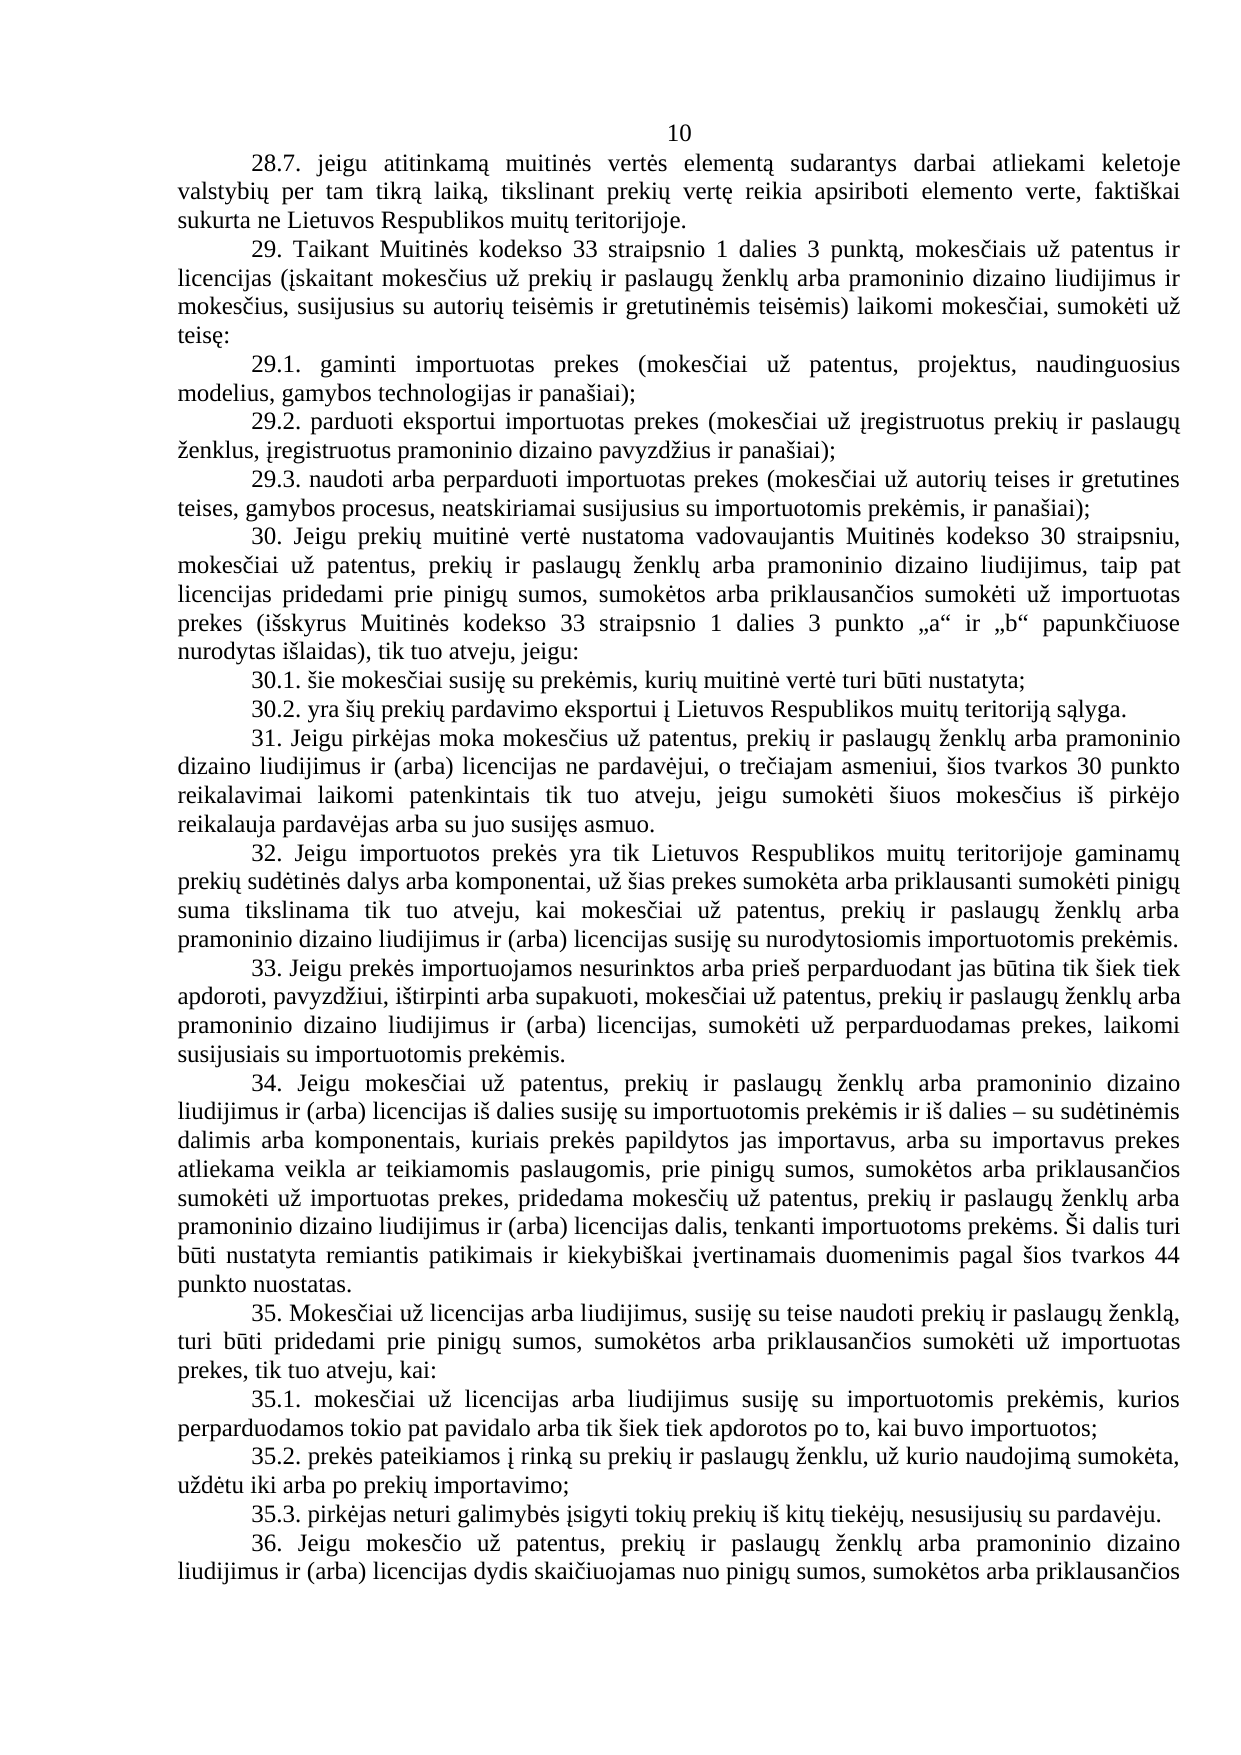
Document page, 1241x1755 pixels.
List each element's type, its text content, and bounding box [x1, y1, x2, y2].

text 29.2. parduoti eksportui importuotas prekes (mokesčiai už įregistruotus prekių ir paslaugų ženklus, įregistruotus pramoninio dizaino pavyzdžius ir panašiai); [177, 406, 1181, 464]
text 35.3. pirkėjas neturi galimybės įsigyti tokių prekių iš kitų tiekėjų, nesusijusių su pardavėju. [177, 1499, 1181, 1528]
text 34. Jeigu mokesčiai už patentus, prekių ir paslaugų ženklų arba pramoninio dizaino liudijimus ir (arba) licencijas iš dalies susiję su importuotomis prekėmis ir iš dalies – su sudėtinėmis dalimis arba komponentais, kuriais prekės papildytos jas importavus, arba su importavus prekes atliekama veikla ar teikiamomis paslaugomis, prie pinigų sumos, sumokėtos arba priklausančios sumokėti už importuotas prekes, pridedama mokesčių už patentus, prekių ir paslaugų ženklų arba pramoninio dizaino liudijimus ir (arba) licencijas dalis, tenkanti importuotoms prekėms. Ši dalis turi būti nustatyta remiantis patikimais ir kiekybiškai įvertinamais duomenimis pagal šios tvarkos 44 punkto nuostatas. [177, 1068, 1181, 1298]
text 35.1. mokesčiai už licencijas arba liudijimus susiję su importuotomis prekėmis, kurios perparduodamos tokio pat pavidalo arba tik šiek tiek apdorotos po to, kai buvo importuotos; [177, 1384, 1181, 1441]
text 30.2. yra šių prekių pardavimo eksportui į Lietuvos Respublikos muitų teritoriją sąlyga. [177, 694, 1181, 723]
text 30.1. šie mokesčiai susiję su prekėmis, kurių muitinė vertė turi būti nustatyta; [177, 665, 1181, 694]
text 35. Mokesčiai už licencijas arba liudijimus, susiję su teise naudoti prekių ir paslaugų ženklą, turi būti pridedami prie pinigų sumos, sumokėtos arba priklausančios sumokėti už importuotas prekes, tik tuo atveju, kai: [177, 1298, 1181, 1384]
text 29. Taikant Muitinės kodekso 33 straipsnio 1 dalies 3 punktą, mokesčiais už patentus ir licencijas (įskaitant mokesčius už prekių ir paslaugų ženklų arba pramoninio dizaino liudijimus ir mokesčius, susijusius su autorių teisėmis ir gretutinėmis teisėmis) laikomi mokesčiai, sumokėti už teisę: [177, 234, 1181, 349]
text 28.7. jeigu atitinkamą muitinės vertės elementą sudarantys darbai atliekami keletoje valstybių per tam tikrą laiką, tikslinant prekių vertę reikia apsiriboti elemento verte, faktiškai sukurta ne Lietuvos Respublikos muitų teritorijoje. [177, 148, 1181, 234]
text 30. Jeigu prekių muitinė vertė nustatoma vadovaujantis Muitinės kodekso 30 straipsniu, mokesčiai už patentus, prekių ir paslaugų ženklų arba pramoninio dizaino liudijimus, taip pat licencijas pridedami prie pinigų sumos, sumokėtos arba priklausančios sumokėti už importuotas prekes (išskyrus Muitinės kodekso 33 straipsnio 1 dalies 3 punkto „a“ ir „b“ papunkčiuose nurodytas išlaidas), tik tuo atveju, jeigu: [177, 521, 1181, 665]
text 33. Jeigu prekės importuojamos nesurinktos arba prieš perparduodant jas būtina tik šiek tiek apdoroti, pavyzdžiui, ištirpinti arba supakuoti, mokesčiai už patentus, prekių ir paslaugų ženklų arba pramoninio dizaino liudijimus ir (arba) licencijas, sumokėti už perparduodamas prekes, laikomi susijusiais su importuotomis prekėmis. [177, 953, 1181, 1068]
text 29.1. gaminti importuotas prekes (mokesčiai už patentus, projektus, naudinguosius modelius, gamybos technologijas ir panašiai); [177, 349, 1181, 406]
text 36. Jeigu mokesčio už patentus, prekių ir paslaugų ženklų arba pramoninio dizaino liudijimus ir (arba) licencijas dydis skaičiuojamas nuo pinigų sumos, sumokėtos arba priklausančios [177, 1528, 1181, 1585]
text 31. Jeigu pirkėjas moka mokesčius už patentus, prekių ir paslaugų ženklų arba pramoninio dizaino liudijimus ir (arba) licencijas ne pardavėjui, o trečiajam asmeniui, šios tvarkos 30 punkto reikalavimai laikomi patenkintais tik tuo atveju, jeigu sumokėti šiuos mokesčius iš pirkėjo reikalauja pardavėjas arba su juo susijęs asmuo. [177, 723, 1181, 838]
text 32. Jeigu importuotos prekės yra tik Lietuvos Respublikos muitų teritorijoje gaminamų prekių sudėtinės dalys arba komponentai, už šias prekes sumokėta arba priklausanti sumokėti pinigų suma tikslinama tik tuo atveju, kai mokesčiai už patentus, prekių ir paslaugų ženklų arba pramoninio dizaino liudijimus ir (arba) licencijas susiję su nurodytosiomis importuotomis prekėmis. [177, 838, 1181, 953]
text 35.2. prekės pateikiamos į rinką su prekių ir paslaugų ženklu, už kurio naudojimą sumokėta, uždėtu iki arba po prekių importavimo; [177, 1441, 1181, 1499]
text 29.3. naudoti arba perparduoti importuotas prekes (mokesčiai už autorių teises ir gretutines teises, gamybos procesus, neatskiriamai susijusius su importuotomis prekėmis, ir panašiai); [177, 464, 1181, 521]
